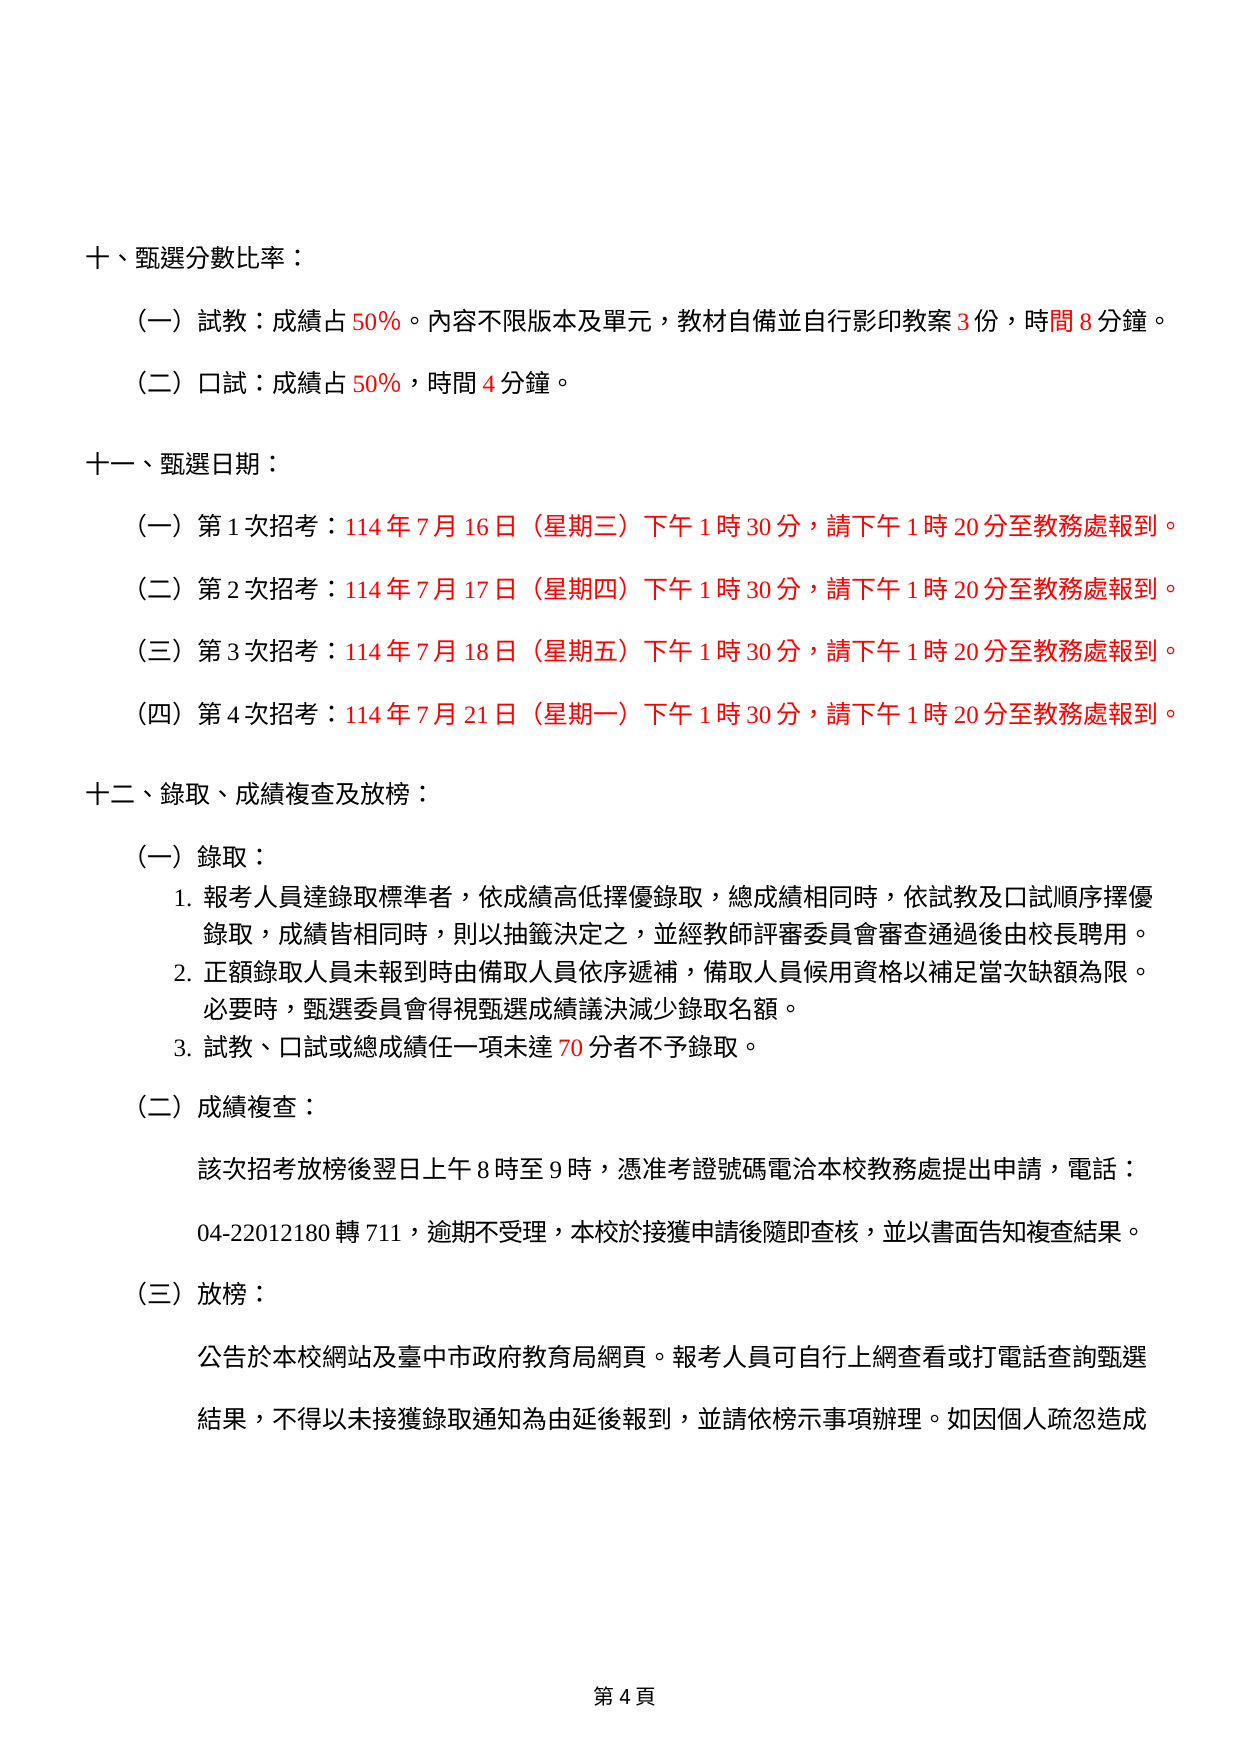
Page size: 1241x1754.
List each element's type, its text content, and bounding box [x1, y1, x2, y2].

text （二）成績複查： [122, 1064, 1165, 1126]
text 該次招考放榜後翌日上午8時至9時，憑准考證號碼電洽本校教務處提出申請，電話： [197, 1126, 1165, 1189]
text 十二、錄取、成績複查及放榜： [85, 751, 1165, 814]
text （三）放榜： [122, 1251, 1165, 1314]
text （一）錄取： [122, 814, 1165, 876]
text （四）第4次招考：114年7月21日（星期一）下午1時30分，請下午1時20分至教務處報到。 [122, 671, 1165, 733]
text （一）試教：成績占50％。內容不限版本及單元，教材自備並自行影印教案3份，時間8分鐘。 [122, 277, 1165, 340]
text 十、甄選分數比率： [85, 215, 1165, 277]
text （一）第1次招考：114年7月16日（星期三）下午1時30分，請下午1時20分至教務處報到。 [122, 483, 1165, 546]
text 04-22012180轉711，逾期不受理，本校於接獲申請後隨即查核，並以書面告知複查結果。 [197, 1189, 1165, 1251]
list 正額錄取人員未報到時由備取人員依序遞補，備取人員候用資格以補足當次缺額為限。必要時，甄選委員會得視甄選成績議決減少錄取名額。 [173, 951, 1163, 1026]
list 報考人員達錄取標準者，依成績高低擇優錄取，總成績相同時，依試教及口試順序擇優錄取，成績皆相同時，則以抽籤決定之，並經教師評審委員會審查通過後由校長聘用。 [173, 876, 1163, 951]
text （三）第3次招考：114年7月18日（星期五）下午1時30分，請下午1時20分至教務處報到。 [122, 608, 1165, 671]
list 試教、口試或總成績任一項未達70分者不予錄取。 [173, 1026, 1163, 1064]
text 十一、甄選日期： [85, 421, 1165, 483]
text （二）口試：成績占50％，時間4分鐘。 [122, 340, 1165, 402]
text 公告於本校網站及臺中市政府教育局網頁。報考人員可自行上網查看或打電話查詢甄選結果，不得以未接獲錄取通知為由延後報到，並請依榜示事項辦理。如因個人疏忽造成 [197, 1314, 1165, 1439]
text （二）第2次招考：114年7月17日（星期四）下午1時30分，請下午1時20分至教務處報到。 [122, 546, 1165, 608]
